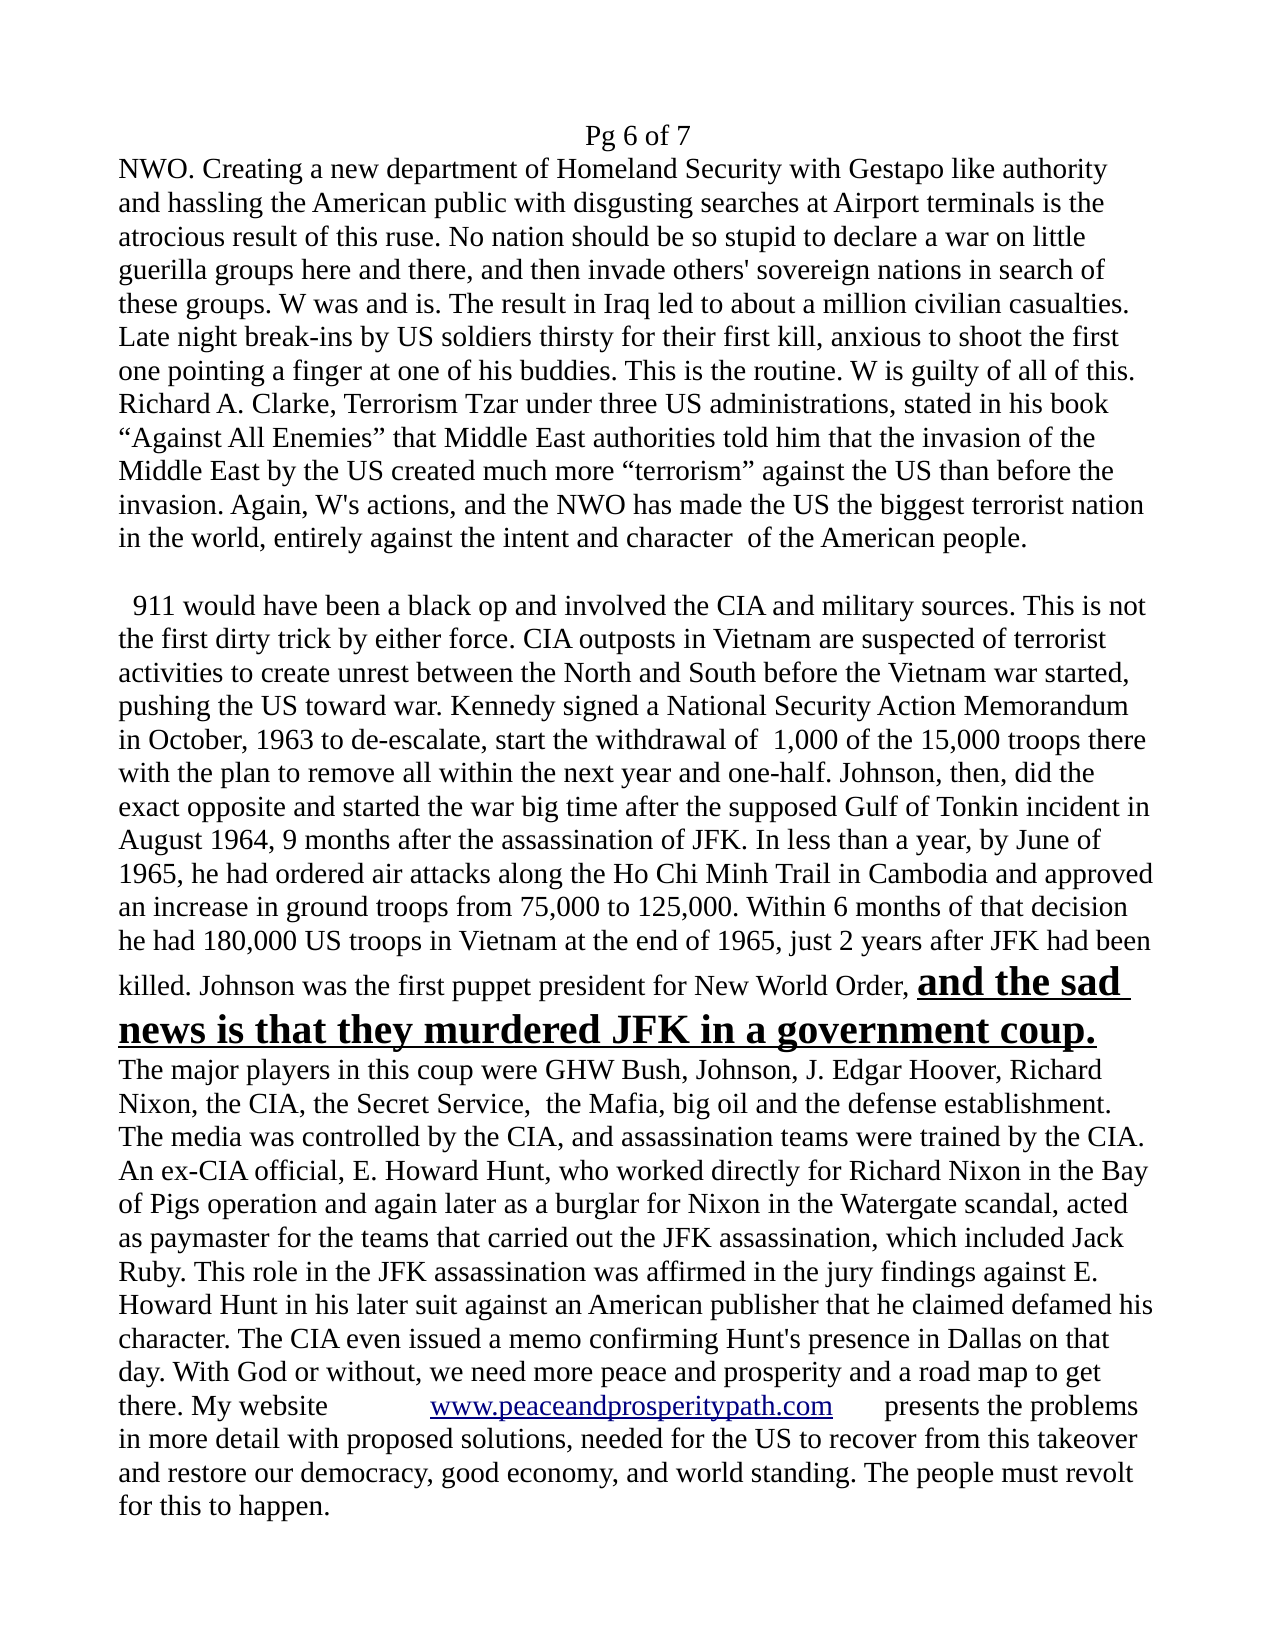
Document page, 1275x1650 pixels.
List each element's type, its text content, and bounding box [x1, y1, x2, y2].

text NWO. Creating a new department of Homeland Security with Gestapo like authority and hassling the American public with disgusting searches at Airport terminals is the atrocious result of this ruse. No nation should be so stupid to declare a war on little guerilla groups here and there, and then invade others' sovereign nations in search of these groups. W was and is. The result in Iraq led to about a million civilian casualties. Late night break-ins by US soldiers thirsty for their first kill, anxious to shoot the first one pointing a finger at one of his buddies. This is the routine. W is guilty of all of this. Richard A. Clarke, Terrorism Tzar under three US administrations, stated in his book “Against All Enemies” that Middle East authorities told him that the invasion of the Middle East by the US created much more “terrorism” against the US than before the invasion. Again, W's actions, and the NWO has made the US the biggest terrorist nation in the world, entirely against the intent and character of the American people. [118, 152, 1157, 554]
text An ex-CIA official, E. Howard Hunt, who worked directly for Richard Nixon in the Bay of Pigs operation and again later as a burglar for Nixon in the Watergate scandal, acted as paymaster for the teams that carried out the JFK assassination, which included Jack Ruby. This role in the JFK assassination was affirmed in the jury findings against E. Howard Hunt in his later suit against an American publisher that he claimed defamed his character. The CIA even issued a memo confirming Hunt's presence in Dallas on that day. With God or without, we need more peace and prosperity and a road map to get there. My website www.peaceandprosperitypath.com presents the problems in more detail with proposed solutions, needed for the US to recover from this takeover and restore our democracy, good economy, and world standing. The people must revolt [118, 1153, 1157, 1488]
text 911 would have been a black op and involved the CIA and military sources. This is not the first dirty trick by either force. CIA outposts in Vietnam are suspected of terrorist activities to create unrest between the North and South before the Vietnam war started, pushing the US toward war. Kennedy signed a National Security Action Memorandum in October, 1963 to de-escalate, start the withdrawal of 1,000 of the 15,000 troops there with the plan to remove all within the next year and one-half. Johnson, then, did the exact opposite and started the war big time after the supposed Gulf of Tonkin incident in August 1964, 9 months after the assassination of JFK. In less than a year, by June of 1965, he had ordered air attacks along the Ho Chi Minh Trail in Cambodia and approved an increase in ground troops from 75,000 to 125,000. Within 6 months of that decision he had 180,000 US troops in Vietnam at the end of 1965, just 2 years after JFK had been killed. Johnson was the first puppet president for New World Order, and the sad news is that they murdered JFK in a government coup. [118, 588, 1157, 1052]
text The major players in this coup were GHW Bush, Johnson, J. Edgar Hoover, Richard Nixon, the CIA, the Secret Service, the Mafia, big oil and the defense establishment. [118, 1052, 1157, 1119]
text for this to happen. [118, 1488, 1157, 1522]
text The media was controlled by the CIA, and assassination teams were trained by the CIA. [118, 1119, 1157, 1153]
text Pg 6 of 7 [118, 118, 1157, 152]
